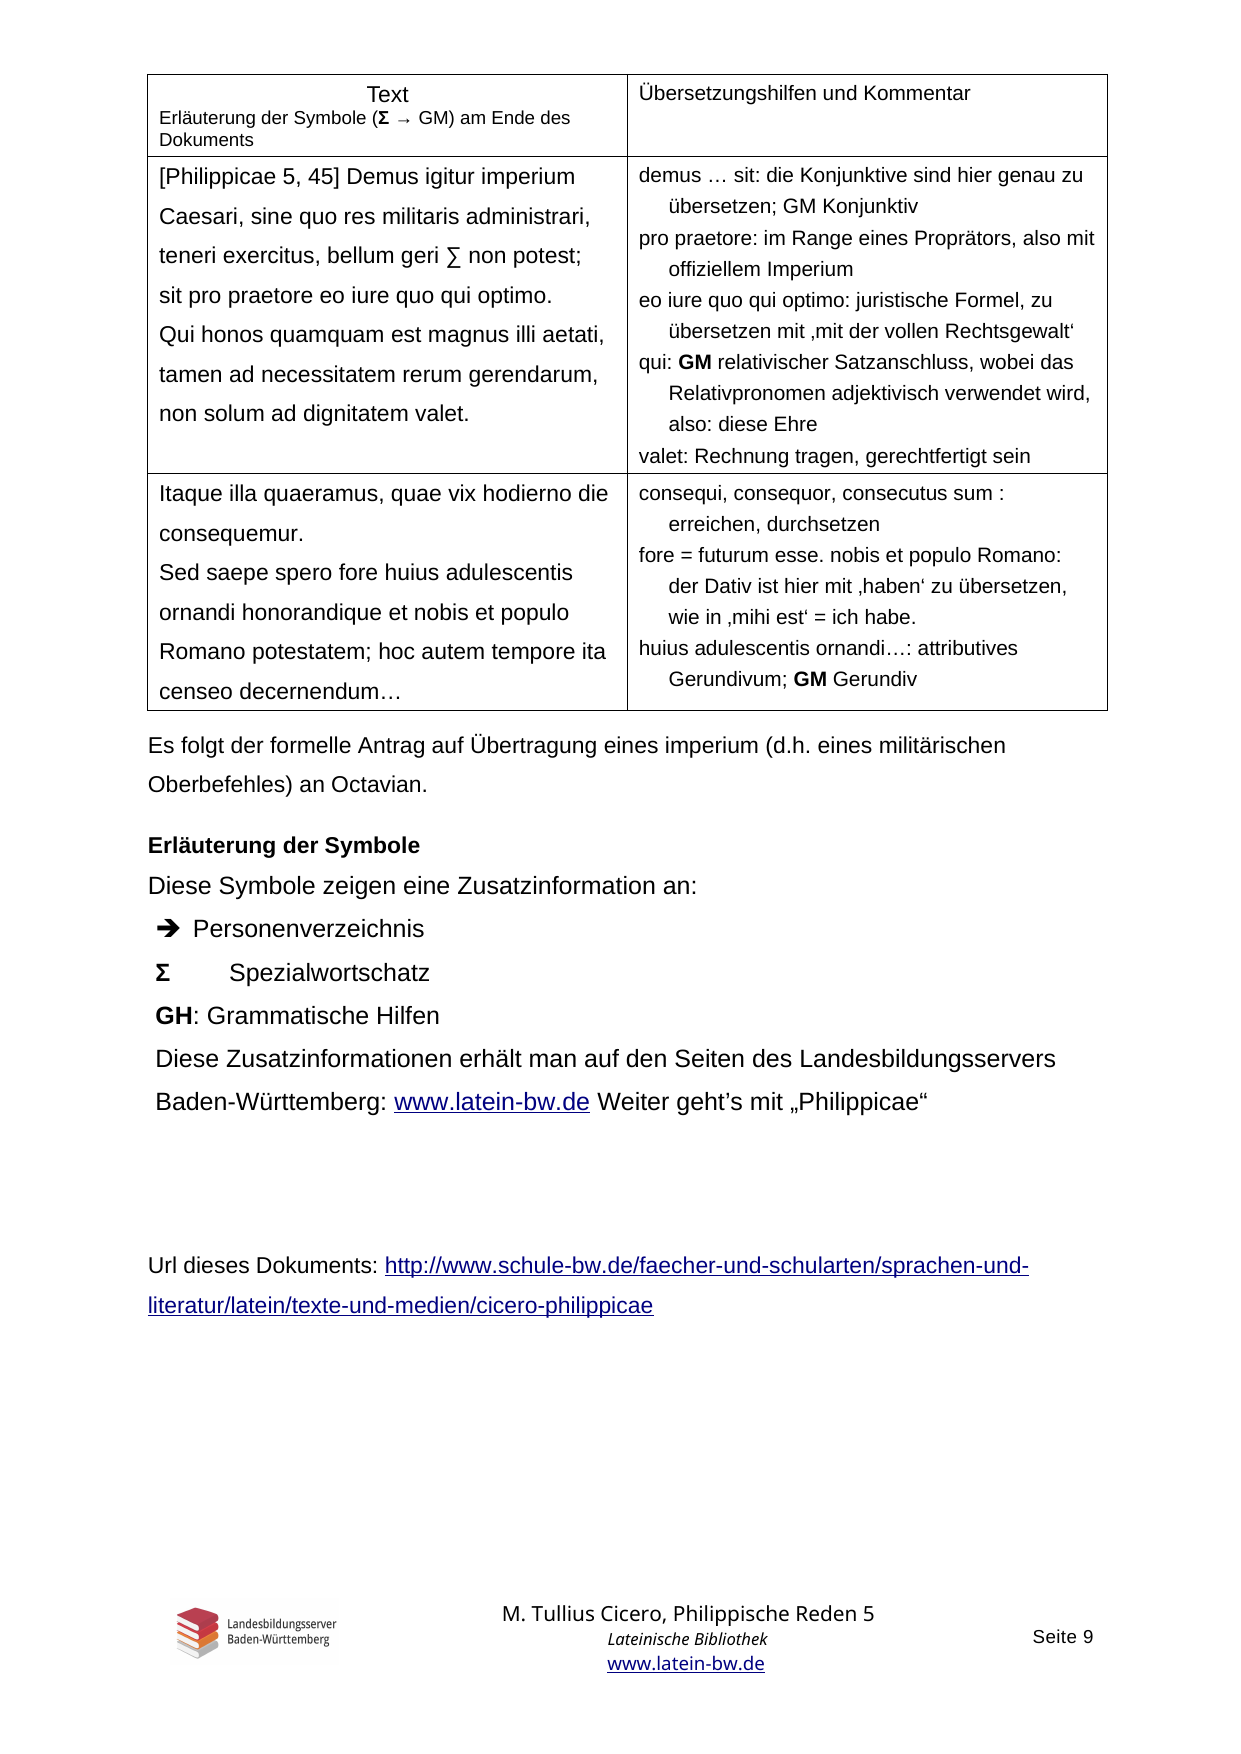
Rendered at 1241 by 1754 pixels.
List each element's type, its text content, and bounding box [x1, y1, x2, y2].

table_header Text Erläuterung der Symbole (Ʃ → GM) am Ende des Dokuments [148, 75, 627, 156]
list Personenverzeichnis [155, 914, 1093, 943]
table_cell [Philippicae 5, 45] Demus igitur imperium Caesari, sine quo res militaris administrari, teneri exercitus, bellum geri ∑ non potest; sit pro praetore eo iure quo qui optimo. Qui honos quamquam est magnus illi aetati, tamen ad necessitatem rerum gerendarum, non solum ad dignitatem valet. [148, 157, 627, 473]
text Diese Symbole zeigen eine Zusatzinformation an: [148, 871, 1093, 900]
text Diese Zusatzinformationen erhält man auf den Seiten des Landesbildungsservers Baden-Württemberg: www.latein-bw.de Weiter geht’s mit „Philippicae“ [155, 1044, 1093, 1116]
text GH: Grammatische Hilfen [155, 1001, 1093, 1029]
table_cell Itaque illa quaeramus, quae vix hodierno die consequemur. Sed saepe spero fore huius adulescentis ornandi honorandique et nobis et populo Romano potestatem; hoc autem tempore ita censeo decernendum… [148, 474, 627, 710]
table_cell demus … sit: die Konjunktive sind hier genau zu übersetzen; GM Konjunktiv pro praetore: im Range eines Proprätors, also mit offiziellem Imperium eo iure quo qui optimo: juristische Formel, zu übersetzen mit ‚mit der vollen Rechtsgewalt‘ qui: GM relativischer Satzanschluss, wobei das Relativpronomen adjektivisch verwendet wird, also: diese Ehre valet: Rechnung tragen, gerechtfertigt sein [628, 157, 1107, 473]
text Url dieses Dokuments: http://www.schule-bw.de/faecher-und-schularten/sprachen-und-literatur/latein/texte-und-medien/cicero-philippicae [148, 1252, 1093, 1318]
table_header Übersetzungshilfen und Kommentar [628, 75, 1107, 156]
subtitle Erläuterung der Symbole [148, 832, 1093, 858]
text Es folgt der formelle Antrag auf Übertragung eines imperium (d.h. eines militärischen Oberbefehles) an Octavian. [148, 732, 1093, 798]
table_cell consequi, consequor, consecutus sum : erreichen, durchsetzen fore = futurum esse. nobis et populo Romano: der Dativ ist hier mit ‚haben‘ zu übersetzen, wie in ‚mihi est‘ = ich habe. huius adulescentis ornandi…: attributives Gerundivum; GM Gerundiv [628, 474, 1107, 710]
picture [170, 1598, 339, 1665]
text Σ Spezialwortschatz [155, 957, 1093, 986]
